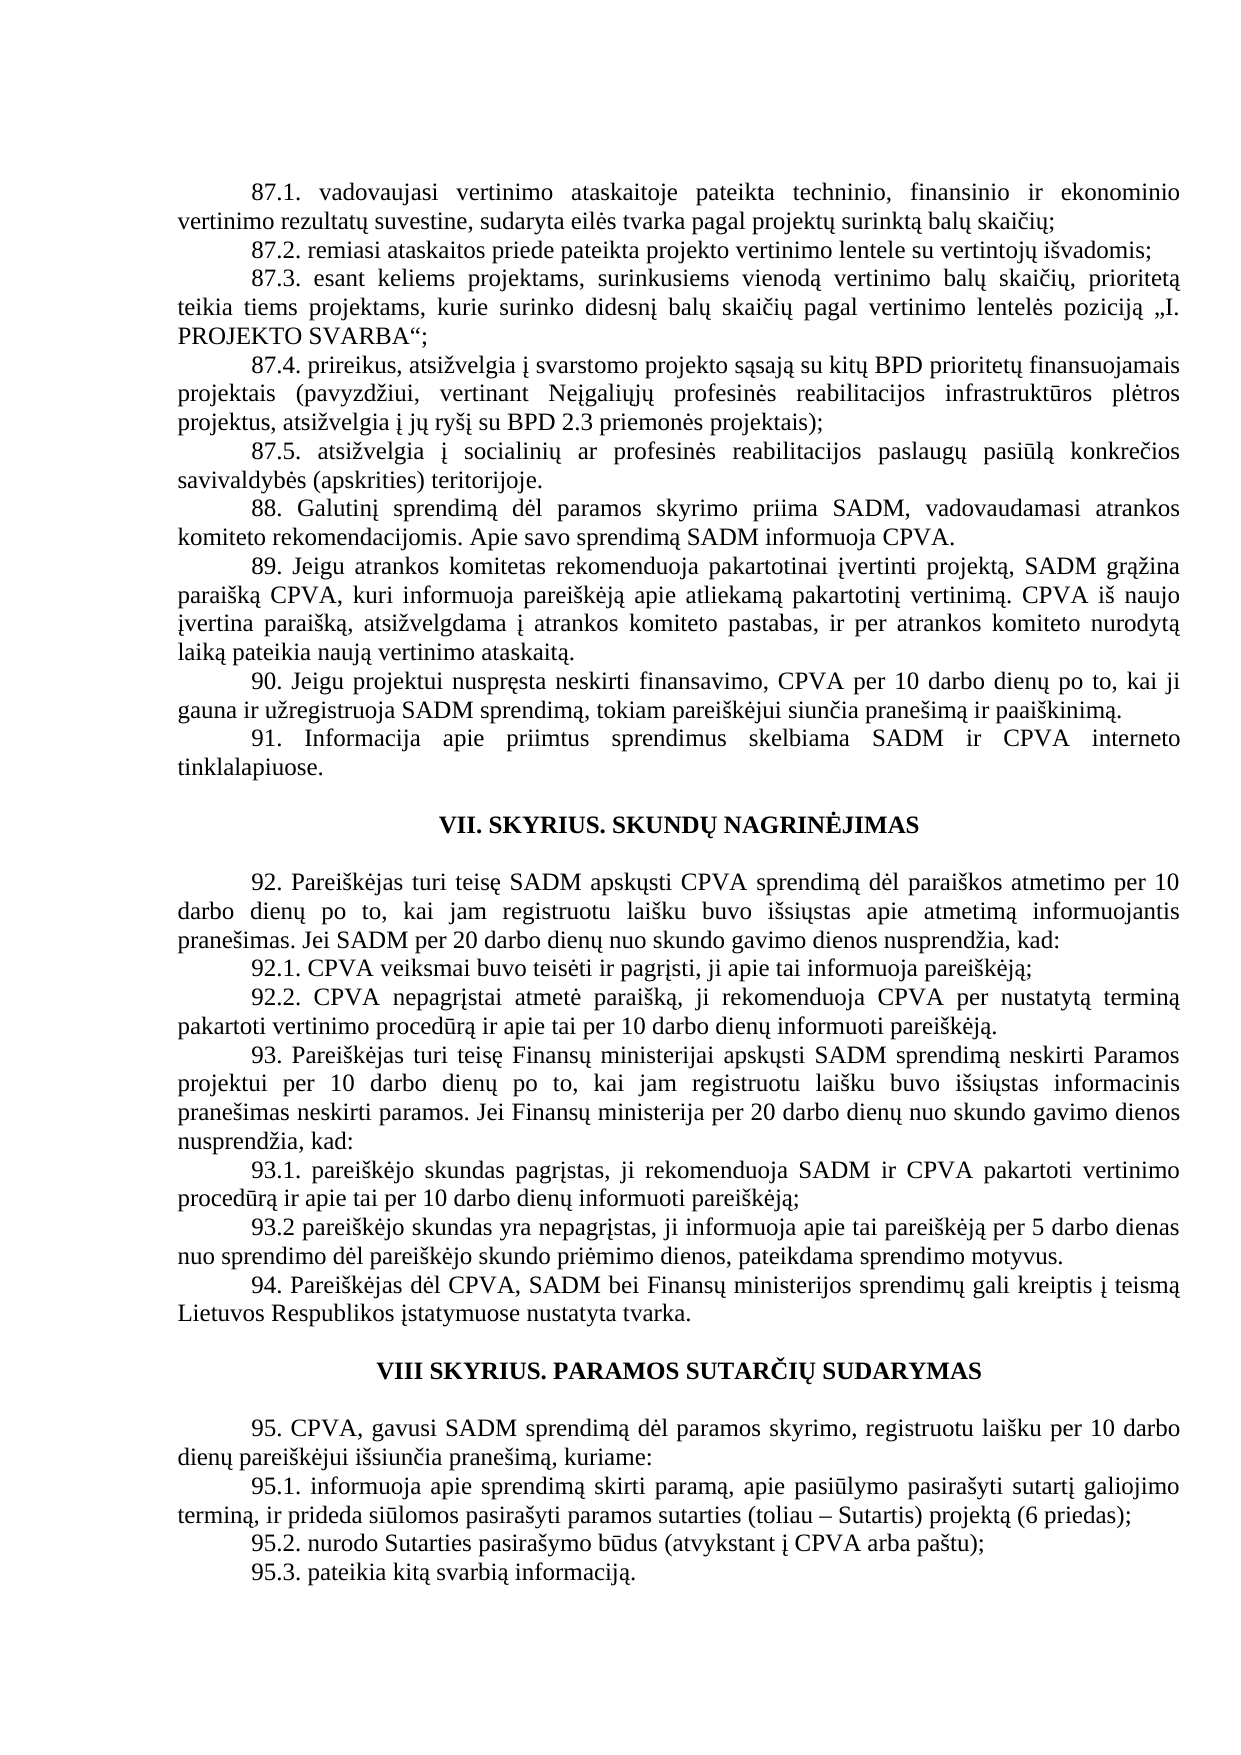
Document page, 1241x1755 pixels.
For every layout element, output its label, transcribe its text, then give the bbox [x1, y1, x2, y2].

text 92. Pareiškėjas turi teisę SADM apskųsti CPVA sprendimą dėl paraiškos atmetimo per 10 darbo dienų po to, kai jam registruotu laišku buvo išsiųstas apie atmetimą informuojantis pranešimas. Jei SADM per 20 darbo dienų nuo skundo gavimo dienos nusprendžia, kad: [177, 867, 1181, 953]
text 93.1. pareiškėjo skundas pagrįstas, ji rekomenduoja SADM ir CPVA pakartoti vertinimo procedūrą ir apie tai per 10 darbo dienų informuoti pareiškėją; [177, 1155, 1181, 1212]
text 91. Informacija apie priimtus sprendimus skelbiama SADM ir CPVA interneto tinklalapiuose. [177, 723, 1181, 781]
text 90. Jeigu projektui nuspręsta neskirti finansavimo, CPVA per 10 darbo dienų po to, kai ji gauna ir užregistruoja SADM sprendimą, tokiam pareiškėjui siunčia pranešimą ir paaiškinimą. [177, 666, 1181, 723]
text 95.3. pateikia kitą svarbią informaciją. [177, 1557, 1181, 1586]
text 93. Pareiškėjas turi teisę Finansų ministerijai apskųsti SADM sprendimą neskirti Paramos projektui per 10 darbo dienų po to, kai jam registruotu laišku buvo išsiųstas informacinis pranešimas neskirti paramos. Jei Finansų ministerija per 20 darbo dienų nuo skundo gavimo dienos nusprendžia, kad: [177, 1040, 1181, 1155]
text 87.4. prireikus, atsižvelgia į svarstomo projekto sąsają su kitų BPD prioritetų finansuojamais projektais (pavyzdžiui, vertinant Neįgaliųjų profesinės reabilitacijos infrastruktūros plėtros projektus, atsižvelgia į jų ryšį su BPD 2.3 priemonės projektais); [177, 350, 1181, 436]
text 92.2. CPVA nepagrįstai atmetė paraišką, ji rekomenduoja CPVA per nustatytą terminą pakartoti vertinimo procedūrą ir apie tai per 10 darbo dienų informuoti pareiškėją. [177, 982, 1181, 1040]
text 87.5. atsižvelgia į socialinių ar profesinės reabilitacijos paslaugų pasiūlą konkrečios savivaldybės (apskrities) teritorijoje. [177, 436, 1181, 493]
text 89. Jeigu atrankos komitetas rekomenduoja pakartotinai įvertinti projektą, SADM grąžina paraišką CPVA, kuri informuoja pareiškėją apie atliekamą pakartotinį vertinimą. CPVA iš naujo įvertina paraišką, atsižvelgdama į atrankos komiteto pastabas, ir per atrankos komiteto nurodytą laiką pateikia naują vertinimo ataskaitą. [177, 551, 1181, 666]
text 87.3. esant keliems projektams, surinkusiems vienodą vertinimo balų skaičių, prioritetą teikia tiems projektams, kurie surinko didesnį balų skaičių pagal vertinimo lentelės poziciją „I. PROJEKTO SVARBA“; [177, 263, 1181, 350]
text 87.2. remiasi ataskaitos priede pateikta projekto vertinimo lentele su vertintojų išvadomis; [177, 235, 1181, 263]
text VIII SKYRIUS. PARAMOS SUTARČIŲ SUDARYMAS [177, 1356, 1181, 1385]
text 88. Galutinį sprendimą dėl paramos skyrimo priima SADM, vadovaudamasi atrankos komiteto rekomendacijomis. Apie savo sprendimą SADM informuoja CPVA. [177, 493, 1181, 551]
text 92.1. CPVA veiksmai buvo teisėti ir pagrįsti, ji apie tai informuoja pareiškėją; [177, 953, 1181, 982]
text 95.2. nurodo Sutarties pasirašymo būdus (atvykstant į CPVA arba paštu); [177, 1528, 1181, 1557]
text 95.1. informuoja apie sprendimą skirti paramą, apie pasiūlymo pasirašyti sutartį galiojimo terminą, ir prideda siūlomos pasirašyti paramos sutarties (toliau – Sutartis) projektą (6 priedas); [177, 1471, 1181, 1528]
text VII. SKYRIUS. SKUNDŲ NAGRINĖJIMAS [177, 810, 1181, 838]
text 94. Pareiškėjas dėl CPVA, SADM bei Finansų ministerijos sprendimų gali kreiptis į teismą Lietuvos Respublikos įstatymuose nustatyta tvarka. [177, 1270, 1181, 1327]
text 87.1. vadovaujasi vertinimo ataskaitoje pateikta techninio, finansinio ir ekonominio vertinimo rezultatų suvestine, sudaryta eilės tvarka pagal projektų surinktą balų skaičių; [177, 177, 1181, 235]
text 93.2 pareiškėjo skundas yra nepagrįstas, ji informuoja apie tai pareiškėją per 5 darbo dienas nuo sprendimo dėl pareiškėjo skundo priėmimo dienos, pateikdama sprendimo motyvus. [177, 1212, 1181, 1270]
text 95. CPVA, gavusi SADM sprendimą dėl paramos skyrimo, registruotu laišku per 10 darbo dienų pareiškėjui išsiunčia pranešimą, kuriame: [177, 1413, 1181, 1471]
